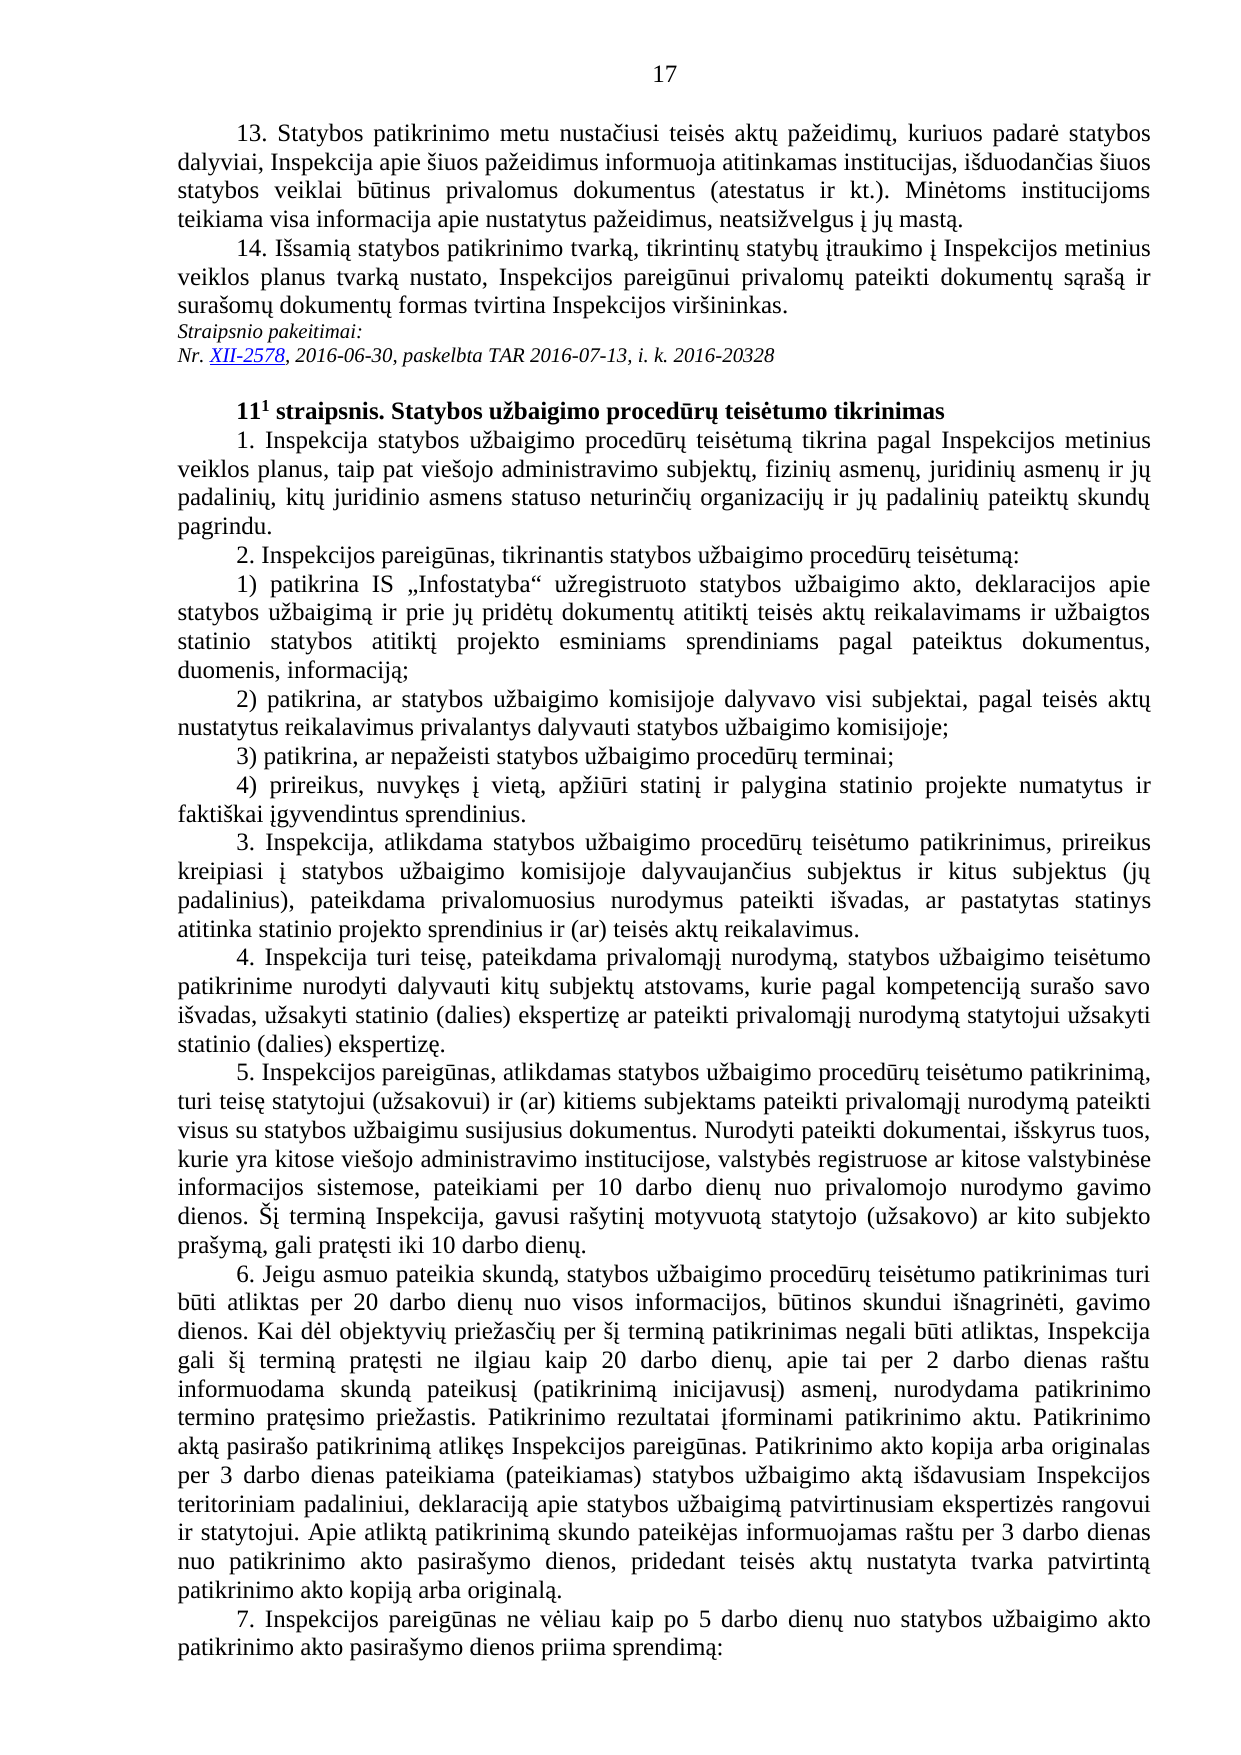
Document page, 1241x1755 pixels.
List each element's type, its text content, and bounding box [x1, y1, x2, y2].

text 4. Inspekcija turi teisę, pateikdama privalomąjį nurodymą, statybos užbaigimo teisėtumo patikrinime nurodyti dalyvauti kitų subjektų atstovams, kurie pagal kompetenciją surašo savo išvadas, užsakyti statinio (dalies) ekspertizę ar pateikti privalomąjį nurodymą statytojui užsakyti statinio (dalies) ekspertizę. [177, 942, 1152, 1057]
text 13. Statybos patikrinimo metu nustačiusi teisės aktų pažeidimų, kuriuos padarė statybos dalyviai, Inspekcija apie šiuos pažeidimus informuoja atitinkamas institucijas, išduodančias šiuos statybos veiklai būtinus privalomus dokumentus (atestatus ir kt.). Minėtoms institucijoms teikiama visa informacija apie nustatytus pažeidimus, neatsižvelgus į jų mastą. [177, 118, 1152, 233]
text 3. Inspekcija, atlikdama statybos užbaigimo procedūrų teisėtumo patikrinimus, prireikus kreipiasi į statybos užbaigimo komisijoje dalyvaujančius subjektus ir kitus subjektus (jų padalinius), pateikdama privalomuosius nurodymus pateikti išvadas, ar pastatytas statinys atitinka statinio projekto sprendinius ir (ar) teisės aktų reikalavimus. [177, 827, 1152, 942]
text Nr. XII-2578, 2016-06-30, paskelbta TAR 2016-07-13, i. k. 2016-20328 [177, 343, 1152, 367]
text 6. Jeigu asmuo pateikia skundą, statybos užbaigimo procedūrų teisėtumo patikrinimas turi būti atliktas per 20 darbo dienų nuo visos informacijos, būtinos skundui išnagrinėti, gavimo dienos. Kai dėl objektyvių priežasčių per šį terminą patikrinimas negali būti atliktas, Inspekcija gali šį terminą pratęsti ne ilgiau kaip 20 darbo dienų, apie tai per 2 darbo dienas raštu informuodama skundą pateikusį (patikrinimą inicijavusį) asmenį, nurodydama patikrinimo termino pratęsimo priežastis. Patikrinimo rezultatai įforminami patikrinimo aktu. Patikrinimo aktą pasirašo patikrinimą atlikęs Inspekcijos pareigūnas. Patikrinimo akto kopija arba originalas per 3 darbo dienas pateikiama (pateikiamas) statybos užbaigimo aktą išdavusiam Inspekcijos teritoriniam padaliniui, deklaraciją apie statybos užbaigimą patvirtinusiam ekspertizės rangovui ir statytojui. Apie atliktą patikrinimą skundo pateikėjas informuojamas raštu per 3 darbo dienas nuo patikrinimo akto pasirašymo dienos, pridedant teisės aktų nustatyta tvarka patvirtintą patikrinimo akto kopiją arba originalą. [177, 1259, 1152, 1604]
text 4) prireikus, nuvykęs į vietą, apžiūri statinį ir palygina statinio projekte numatytus ir faktiškai įgyvendintus sprendinius. [177, 770, 1152, 827]
text 1) patikrina IS „Infostatyba“ užregistruoto statybos užbaigimo akto, deklaracijos apie statybos užbaigimą ir prie jų pridėtų dokumentų atitiktį teisės aktų reikalavimams ir užbaigtos statinio statybos atitiktį projekto esminiams sprendiniams pagal pateiktus dokumentus, duomenis, informaciją; [177, 569, 1152, 684]
text Straipsnio pakeitimai: [177, 319, 1152, 343]
text 14. Išsamią statybos patikrinimo tvarką, tikrintinų statybų įtraukimo į Inspekcijos metinius veiklos planus tvarką nustato, Inspekcijos pareigūnui privalomų pateikti dokumentų sąrašą ir surašomų dokumentų formas tvirtina Inspekcijos viršininkas. [177, 233, 1152, 319]
text 2) patikrina, ar statybos užbaigimo komisijoje dalyvavo visi subjektai, pagal teisės aktų nustatytus reikalavimus privalantys dalyvauti statybos užbaigimo komisijoje; [177, 684, 1152, 741]
text 5. Inspekcijos pareigūnas, atlikdamas statybos užbaigimo procedūrų teisėtumo patikrinimą, turi teisę statytojui (užsakovui) ir (ar) kitiems subjektams pateikti privalomąjį nurodymą pateikti visus su statybos užbaigimu susijusius dokumentus. Nurodyti pateikti dokumentai, išskyrus tuos, kurie yra kitose viešojo administravimo institucijose, valstybės registruose ar kitose valstybinėse informacijos sistemose, pateikiami per 10 darbo dienų nuo privalomojo nurodymo gavimo dienos. Šį terminą Inspekcija, gavusi rašytinį motyvuotą statytojo (užsakovo) ar kito subjekto prašymą, gali pratęsti iki 10 darbo dienų. [177, 1057, 1152, 1259]
text 1. Inspekcija statybos užbaigimo procedūrų teisėtumą tikrina pagal Inspekcijos metinius veiklos planus, taip pat viešojo administravimo subjektų, fizinių asmenų, juridinių asmenų ir jų padalinių, kitų juridinio asmens statuso neturinčių organizacijų ir jų padalinių pateiktų skundų pagrindu. [177, 425, 1152, 540]
text 3) patikrina, ar nepažeisti statybos užbaigimo procedūrų terminai; [177, 741, 1152, 770]
text 7. Inspekcijos pareigūnas ne vėliau kaip po 5 darbo dienų nuo statybos užbaigimo akto patikrinimo akto pasirašymo dienos priima sprendimą: [177, 1604, 1152, 1661]
text 2. Inspekcijos pareigūnas, tikrinantis statybos užbaigimo procedūrų teisėtumą: [177, 540, 1152, 569]
text 111 straipsnis. Statybos užbaigimo procedūrų teisėtumo tikrinimas [177, 396, 1152, 425]
